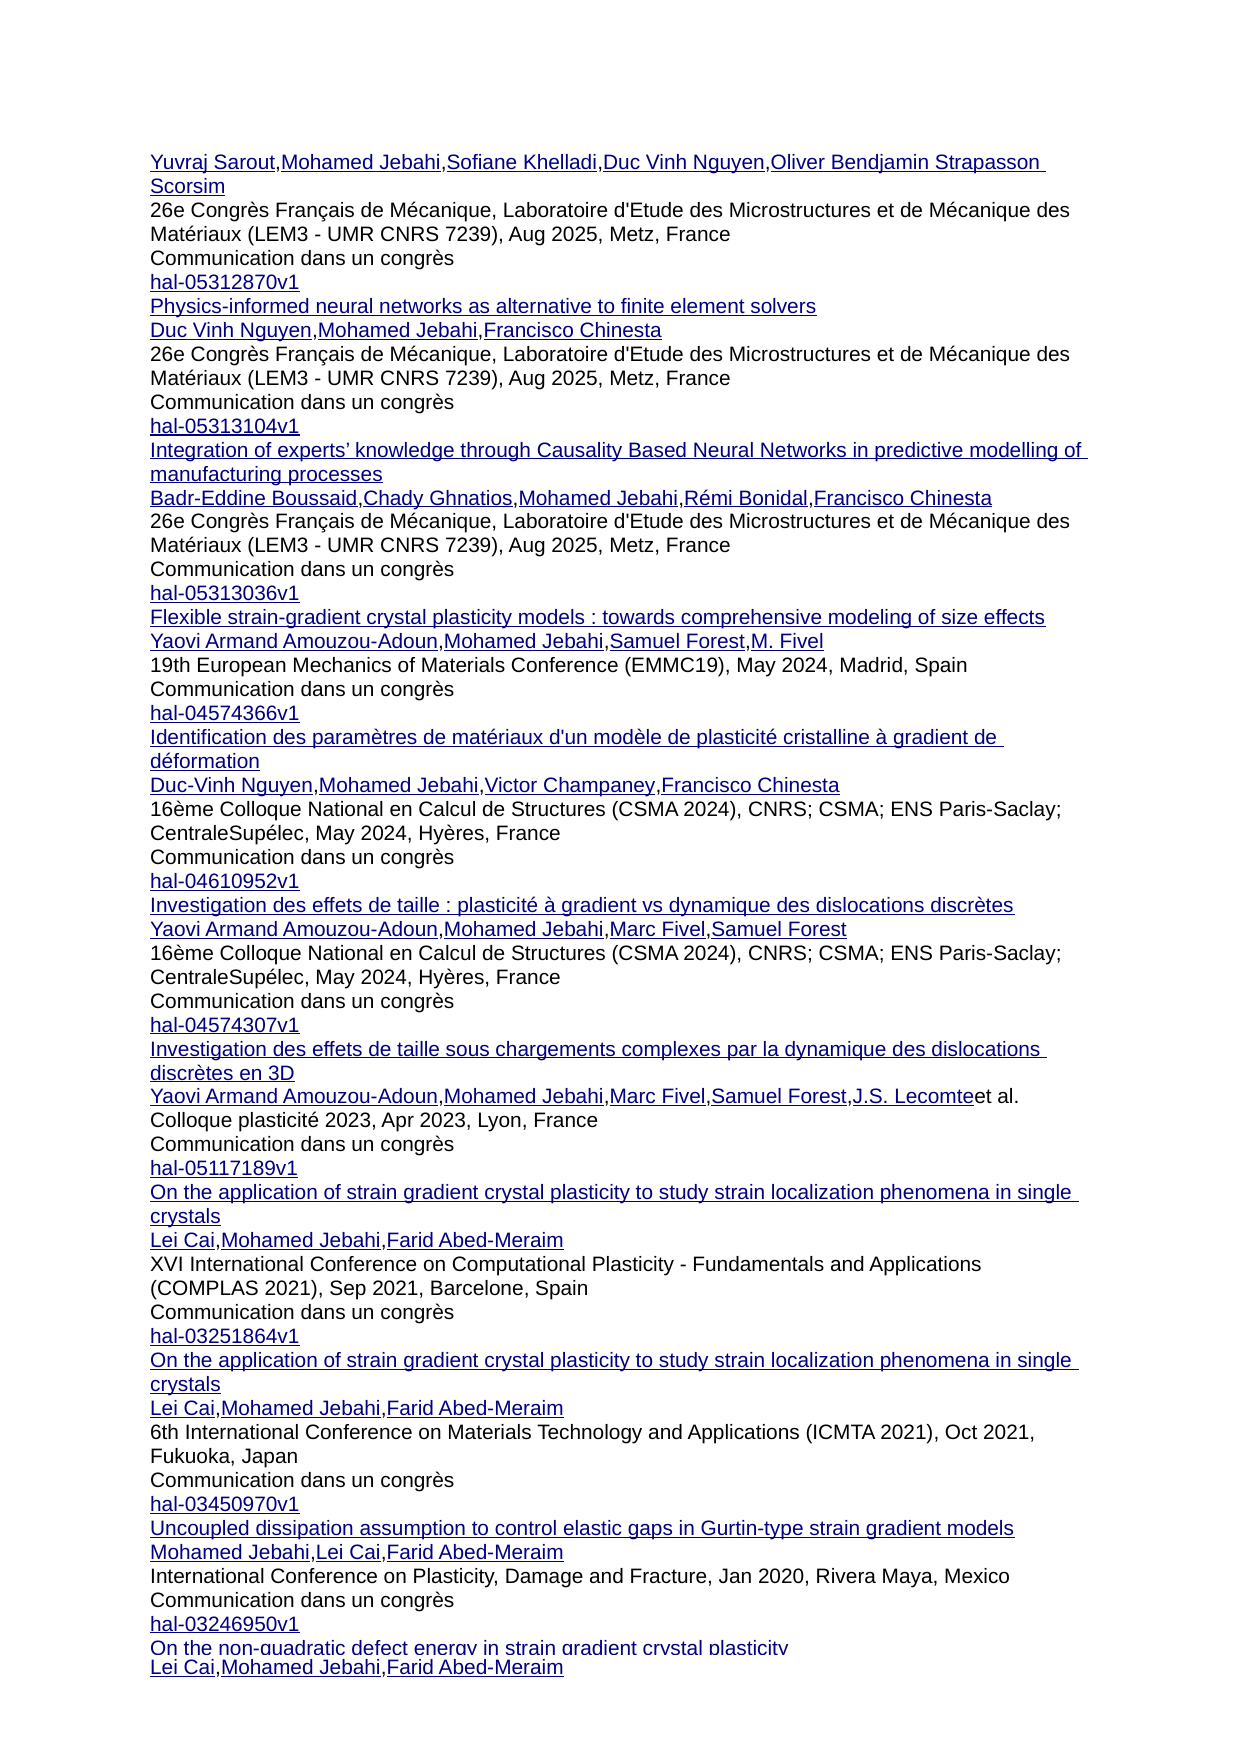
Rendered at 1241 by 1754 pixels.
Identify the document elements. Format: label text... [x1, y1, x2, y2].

table_cell Identification des paramètres de matériaux d'un modèle de plasticité cristalline à gradient de déformation Duc-Vinh Nguyen,Mohamed Jebahi,Victor Champaney,Francisco Chinesta 16ème Colloque National en Calcul de Structures (CSMA 2024), CNRS; CSMA; ENS Paris-Saclay; CentraleSupélec, May 2024, Hyères, France Communication dans un congrès hal-04610952v1 [150, 725, 1090, 893]
table_cell Investigation des effets de taille : plasticité à gradient vs dynamique des dislocations discrètes Yaovi Armand Amouzou-Adoun,Mohamed Jebahi,Marc Fivel,Samuel Forest 16ème Colloque National en Calcul de Structures (CSMA 2024), CNRS; CSMA; ENS Paris-Saclay; CentraleSupélec, May 2024, Hyères, France Communication dans un congrès hal-04574307v1 [150, 893, 1090, 1036]
table_cell Uncoupled dissipation assumption to control elastic gaps in Gurtin-type strain gradient models Mohamed Jebahi,Lei Cai,Farid Abed-Meraim International Conference on Plasticity, Damage and Fracture, Jan 2020, Rivera Maya, Mexico Communication dans un congrès hal-03246950v1 [150, 1516, 1090, 1635]
table_cell On the application of strain gradient crystal plasticity to study strain localization phenomena in single crystals Lei Cai,Mohamed Jebahi,Farid Abed-Meraim XVI International Conference on Computational Plasticity - Fundamentals and Applications (COMPLAS 2021), Sep 2021, Barcelone, Spain Communication dans un congrès hal-03251864v1 [150, 1180, 1090, 1348]
table_cell Investigation des effets de taille sous chargements complexes par la dynamique des dislocations discrètes en 3D Yaovi Armand Amouzou-Adoun,Mohamed Jebahi,Marc Fivel,Samuel Forest,J.S. Lecomteet al. Colloque plasticité 2023, Apr 2023, Lyon, France Communication dans un congrès hal-05117189v1 [150, 1036, 1090, 1180]
table_header Yuvraj Sarout,Mohamed Jebahi,Sofiane Khelladi,Duc Vinh Nguyen,Oliver Bendjamin Strapasson Scorsim 26e Congrès Français de Mécanique, Laboratoire d'Etude des Microstructures et de Mécanique des Matériaux (LEM3 - UMR CNRS 7239), Aug 2025, Metz, France Communication dans un congrès hal-05312870v1 [150, 150, 1090, 294]
table_cell On the non-quadratic defect energy in strain gradient crystal plasticity Lei Cai,Mohamed Jebahi,Farid Abed-Meraim [150, 1635, 1090, 1679]
table_cell Flexible strain-gradient crystal plasticity models : towards comprehensive modeling of size effects Yaovi Armand Amouzou-Adoun,Mohamed Jebahi,Samuel Forest,M. Fivel 19th European Mechanics of Materials Conference (EMMC19), May 2024, Madrid, Spain Communication dans un congrès hal-04574366v1 [150, 605, 1090, 725]
table_cell Integration of experts’ knowledge through Causality Based Neural Networks in predictive modelling of manufacturing processes Badr-Eddine Boussaid,Chady Ghnatios,Mohamed Jebahi,Rémi Bonidal,Francisco Chinesta 26e Congrès Français de Mécanique, Laboratoire d'Etude des Microstructures et de Mécanique des Matériaux (LEM3 - UMR CNRS 7239), Aug 2025, Metz, France Communication dans un congrès hal-05313036v1 [150, 438, 1090, 605]
table_cell Physics-informed neural networks as alternative to finite element solvers Duc Vinh Nguyen,Mohamed Jebahi,Francisco Chinesta 26e Congrès Français de Mécanique, Laboratoire d'Etude des Microstructures et de Mécanique des Matériaux (LEM3 - UMR CNRS 7239), Aug 2025, Metz, France Communication dans un congrès hal-05313104v1 [150, 294, 1090, 437]
table_cell On the application of strain gradient crystal plasticity to study strain localization phenomena in single crystals Lei Cai,Mohamed Jebahi,Farid Abed-Meraim 6th International Conference on Materials Technology and Applications (ICMTA 2021), Oct 2021, Fukuoka, Japan Communication dans un congrès hal-03450970v1 [150, 1348, 1090, 1516]
